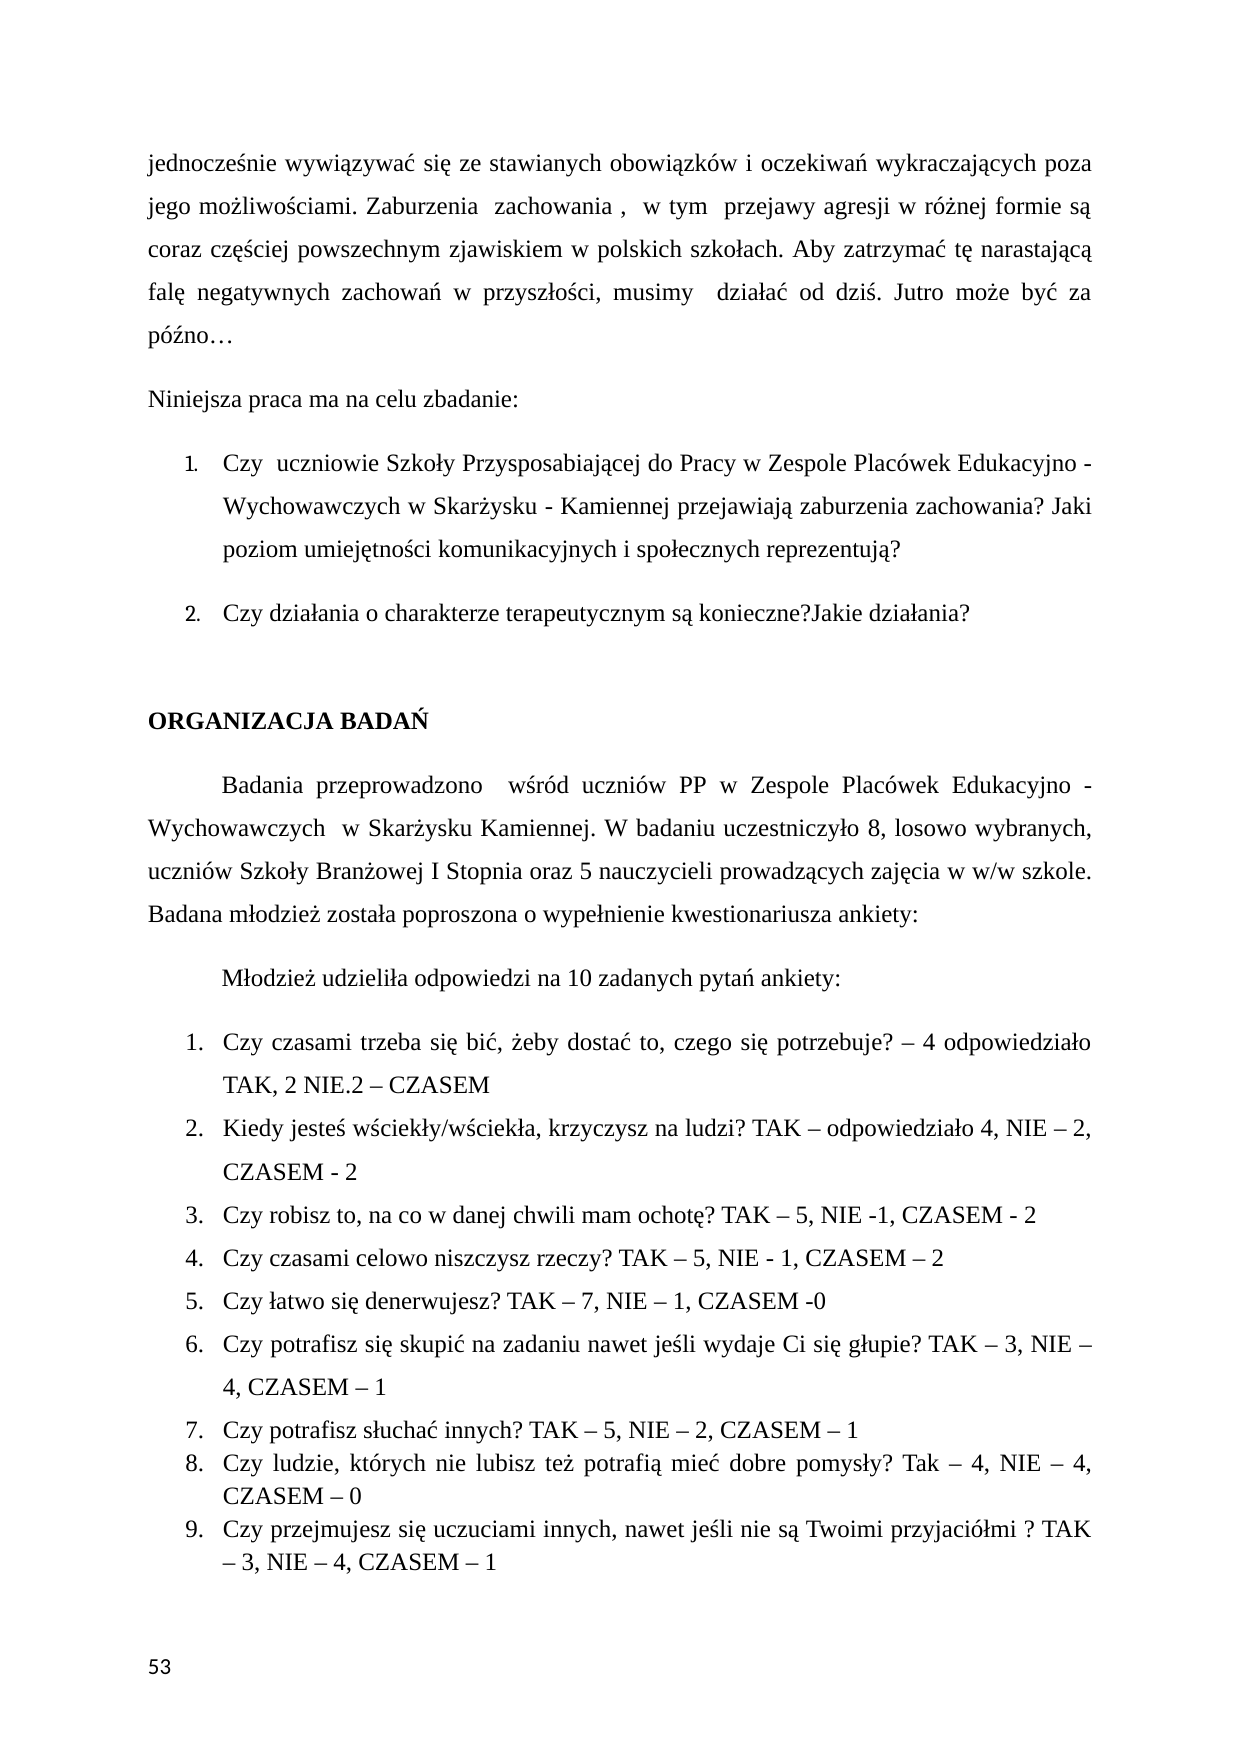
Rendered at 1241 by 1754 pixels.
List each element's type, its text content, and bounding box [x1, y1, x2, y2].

list Czy robisz to, na co w danej chwili mam ochotę? TAK – 5, NIE -1, CZASEM - 2 [185, 1200, 1093, 1228]
text jednocześnie wywiązywać się ze stawianych obowiązków i oczekiwań wykraczających poza jego możliwościami. Zaburzenia zachowania , w tym przejawy agresji w różnej formie są coraz częściej powszechnym zjawiskiem w polskich szkołach. Aby zatrzymać tę narastającą falę negatywnych zachowań w przyszłości, musimy działać od dziś. Jutro może być za późno… [148, 148, 1093, 349]
text ORGANIZACJA BADAŃ [148, 706, 1093, 735]
list Czy uczniowie Szkoły Przysposabiającej do Pracy w Zespole Placówek Edukacyjno -Wychowawczych w Skarżysku - Kamiennej przejawiają zaburzenia zachowania? Jaki poziom umiejętności komunikacyjnych i społecznych reprezentują? [185, 448, 1093, 563]
list Czy czasami trzeba się bić, żeby dostać to, czego się potrzebuje? – 4 odpowiedziało TAK, 2 NIE.2 – CZASEM [185, 1027, 1093, 1099]
list Czy ludzie, których nie lubisz też potrafią mieć dobre pomysły? Tak – 4, NIE – 4, CZASEM – 0 [185, 1448, 1093, 1510]
list Czy czasami celowo niszczysz rzeczy? TAK – 5, NIE - 1, CZASEM – 2 [185, 1243, 1093, 1272]
text Niniejsza praca ma na celu zbadanie: [148, 384, 1093, 413]
list Czy potrafisz się skupić na zadaniu nawet jeśli wydaje Ci się głupie? TAK – 3, NIE – 4, CZASEM – 1 [185, 1329, 1093, 1401]
list Czy potrafisz słuchać innych? TAK – 5, NIE – 2, CZASEM – 1 [185, 1415, 1093, 1444]
list Czy łatwo się denerwujesz? TAK – 7, NIE – 1, CZASEM -0 [185, 1286, 1093, 1315]
list Czy działania o charakterze terapeutycznym są konieczne?Jakie działania? [185, 598, 1093, 628]
text Młodzież udzieliła odpowiedzi na 10 zadanych pytań ankiety: [148, 963, 1093, 992]
text Badania przeprowadzono wśród uczniów PP w Zespole Placówek Edukacyjno - Wychowawczych w Skarżysku Kamiennej. W badaniu uczestniczyło 8, losowo wybranych, uczniów Szkoły Branżowej I Stopnia oraz 5 nauczycieli prowadzących zajęcia w w/w szkole. Badana młodzież została poproszona o wypełnienie kwestionariusza ankiety: [148, 770, 1093, 928]
list Czy przejmujesz się uczuciami innych, nawet jeśli nie są Twoimi przyjaciółmi ? TAK – 3, NIE – 4, CZASEM – 1 [185, 1514, 1093, 1576]
list Kiedy jesteś wściekły/wściekła, krzyczysz na ludzi? TAK – odpowiedziało 4, NIE – 2, CZASEM - 2 [185, 1113, 1093, 1185]
